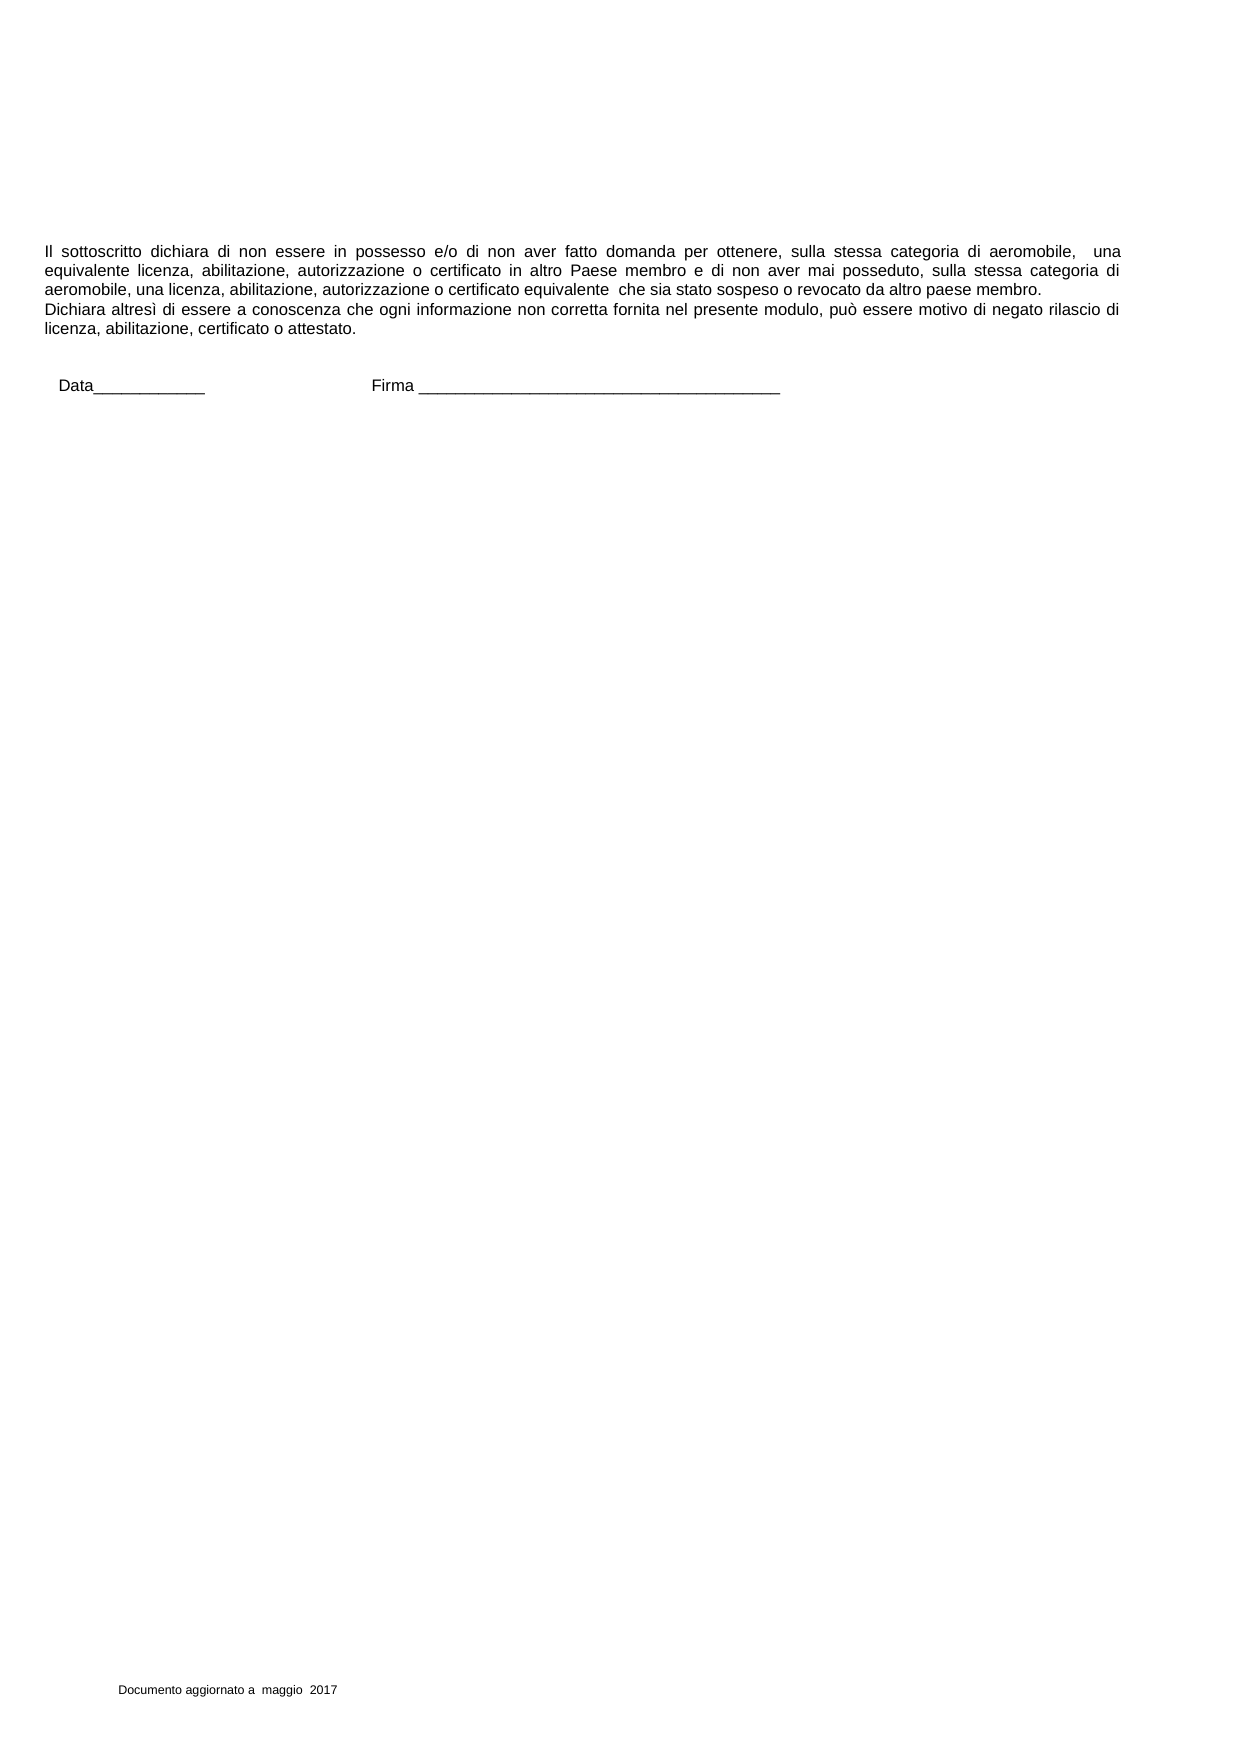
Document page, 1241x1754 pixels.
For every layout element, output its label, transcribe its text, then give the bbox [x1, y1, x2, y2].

text Il sottoscritto dichiara di non essere in possesso e/o di non aver fatto domanda per ottenere, sulla stessa categoria di aeromobile, una equivalente licenza, abilitazione, autorizzazione o certificato in altro Paese membro e di non aver mai posseduto, sulla stessa categoria di aeromobile, una licenza, abilitazione, autorizzazione o certificato equivalente che sia stato sospeso o revocato da altro paese membro. [44, 242, 1122, 299]
text Data____________ Firma _______________________________________ [44, 376, 1122, 395]
text Dichiara altresì di essere a conoscenza che ogni informazione non corretta fornita nel presente modulo, può essere motivo di negato rilascio di licenza, abilitazione, certificato o attestato. [44, 299, 1122, 338]
